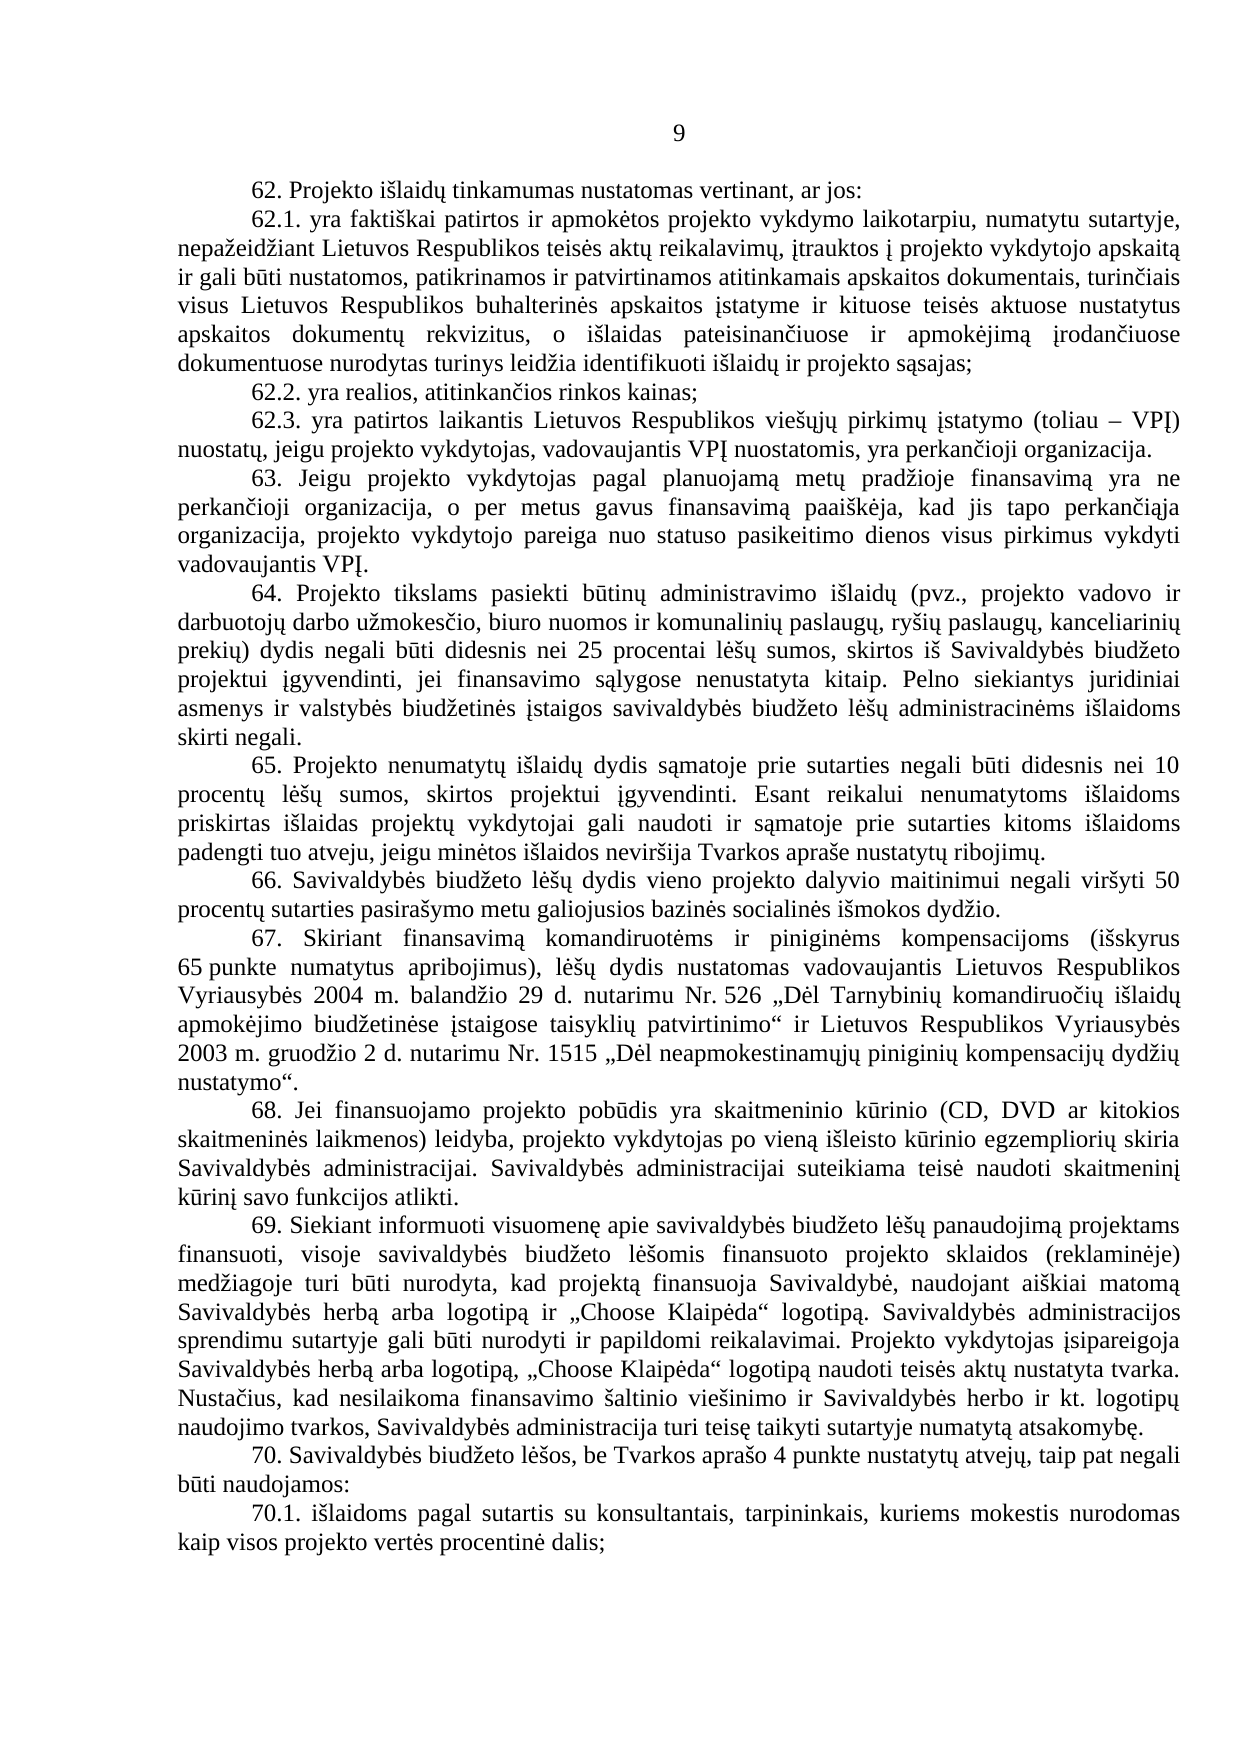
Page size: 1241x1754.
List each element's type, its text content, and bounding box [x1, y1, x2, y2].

text 64. Projekto tikslams pasiekti būtinų administravimo išlaidų (pvz., projekto vadovo ir darbuotojų darbo užmokesčio, biuro nuomos ir komunalinių paslaugų, ryšių paslaugų, kanceliarinių prekių) dydis negali būti didesnis nei 25 procentai lėšų sumos, skirtos iš Savivaldybės biudžeto projektui įgyvendinti, jei finansavimo sąlygose nenustatyta kitaip. Pelno siekiantys juridiniai asmenys ir valstybės biudžetinės įstaigos savivaldybės biudžeto lėšų administracinėms išlaidoms skirti negali. [177, 578, 1181, 751]
text 63. Jeigu projekto vykdytojas pagal planuojamą metų pradžioje finansavimą yra ne perkančioji organizacija, o per metus gavus finansavimą paaiškėja, kad jis tapo perkančiąja organizacija, projekto vykdytojo pareiga nuo statuso pasikeitimo dienos visus pirkimus vykdyti vadovaujantis VPĮ. [177, 463, 1181, 578]
text 68. Jei finansuojamo projekto pobūdis yra skaitmeninio kūrinio (CD, DVD ar kitokios skaitmeninės laikmenos) leidyba, projekto vykdytojas po vieną išleisto kūrinio egzempliorių skiria Savivaldybės administracijai. Savivaldybės administracijai suteikiama teisė naudoti skaitmeninį kūrinį savo funkcijos atlikti. [177, 1096, 1181, 1211]
text 62.1. yra faktiškai patirtos ir apmokėtos projekto vykdymo laikotarpiu, numatytu sutartyje, nepažeidžiant Lietuvos Respublikos teisės aktų reikalavimų, įtrauktos į projekto vykdytojo apskaitą ir gali būti nustatomos, patikrinamos ir patvirtinamos atitinkamais apskaitos dokumentais, turinčiais visus Lietuvos Respublikos buhalterinės apskaitos įstatyme ir kituose teisės aktuose nustatytus apskaitos dokumentų rekvizitus, o išlaidas pateisinančiuose ir apmokėjimą įrodančiuose dokumentuose nurodytas turinys leidžia identifikuoti išlaidų ir projekto sąsajas; [177, 204, 1181, 377]
text 67. Skiriant finansavimą komandiruotėms ir piniginėms kompensacijoms (išskyrus 65 punkte numatytus apribojimus), lėšų dydis nustatomas vadovaujantis Lietuvos Respublikos Vyriausybės 2004 m. balandžio 29 d. nutarimu Nr. 526 „Dėl Tarnybinių komandiruočių išlaidų apmokėjimo biudžetinėse įstaigose taisyklių patvirtinimo“ ir Lietuvos Respublikos Vyriausybės 2003 m. gruodžio 2 d. nutarimu Nr. 1515 „Dėl neapmokestinamųjų piniginių kompensacijų dydžių nustatymo“. [177, 923, 1181, 1096]
text 62. Projekto išlaidų tinkamumas nustatomas vertinant, ar jos: [177, 176, 1181, 204]
text 62.3. yra patirtos laikantis Lietuvos Respublikos viešųjų pirkimų įstatymo (toliau – VPĮ) nuostatų, jeigu projekto vykdytojas, vadovaujantis VPĮ nuostatomis, yra perkančioji organizacija. [177, 406, 1181, 463]
text 70.1. išlaidoms pagal sutartis su konsultantais, tarpininkais, kuriems mokestis nurodomas kaip visos projekto vertės procentinė dalis; [177, 1498, 1181, 1556]
text 66. Savivaldybės biudžeto lėšų dydis vieno projekto dalyvio maitinimui negali viršyti 50 procentų sutarties pasirašymo metu galiojusios bazinės socialinės išmokos dydžio. [177, 866, 1181, 923]
text 70. Savivaldybės biudžeto lėšos, be Tvarkos aprašo 4 punkte nustatytų atvejų, taip pat negali būti naudojamos: [177, 1441, 1181, 1498]
text 62.2. yra realios, atitinkančios rinkos kainas; [177, 377, 1181, 406]
text 69. Siekiant informuoti visuomenę apie savivaldybės biudžeto lėšų panaudojimą projektams finansuoti, visoje savivaldybės biudžeto lėšomis finansuoto projekto sklaidos (reklaminėje) medžiagoje turi būti nurodyta, kad projektą finansuoja Savivaldybė, naudojant aiškiai matomą Savivaldybės herbą arba logotipą ir „Choose Klaipėda“ logotipą. Savivaldybės administracijos sprendimu sutartyje gali būti nurodyti ir papildomi reikalavimai. Projekto vykdytojas įsipareigoja Savivaldybės herbą arba logotipą, „Choose Klaipėda“ logotipą naudoti teisės aktų nustatyta tvarka. Nustačius, kad nesilaikoma finansavimo šaltinio viešinimo ir Savivaldybės herbo ir kt. logotipų naudojimo tvarkos, Savivaldybės administracija turi teisę taikyti sutartyje numatytą atsakomybę. [177, 1211, 1181, 1441]
text 65. Projekto nenumatytų išlaidų dydis sąmatoje prie sutarties negali būti didesnis nei 10 procentų lėšų sumos, skirtos projektui įgyvendinti. Esant reikalui nenumatytoms išlaidoms priskirtas išlaidas projektų vykdytojai gali naudoti ir sąmatoje prie sutarties kitoms išlaidoms padengti tuo atveju, jeigu minėtos išlaidos neviršija Tvarkos apraše nustatytų ribojimų. [177, 751, 1181, 866]
